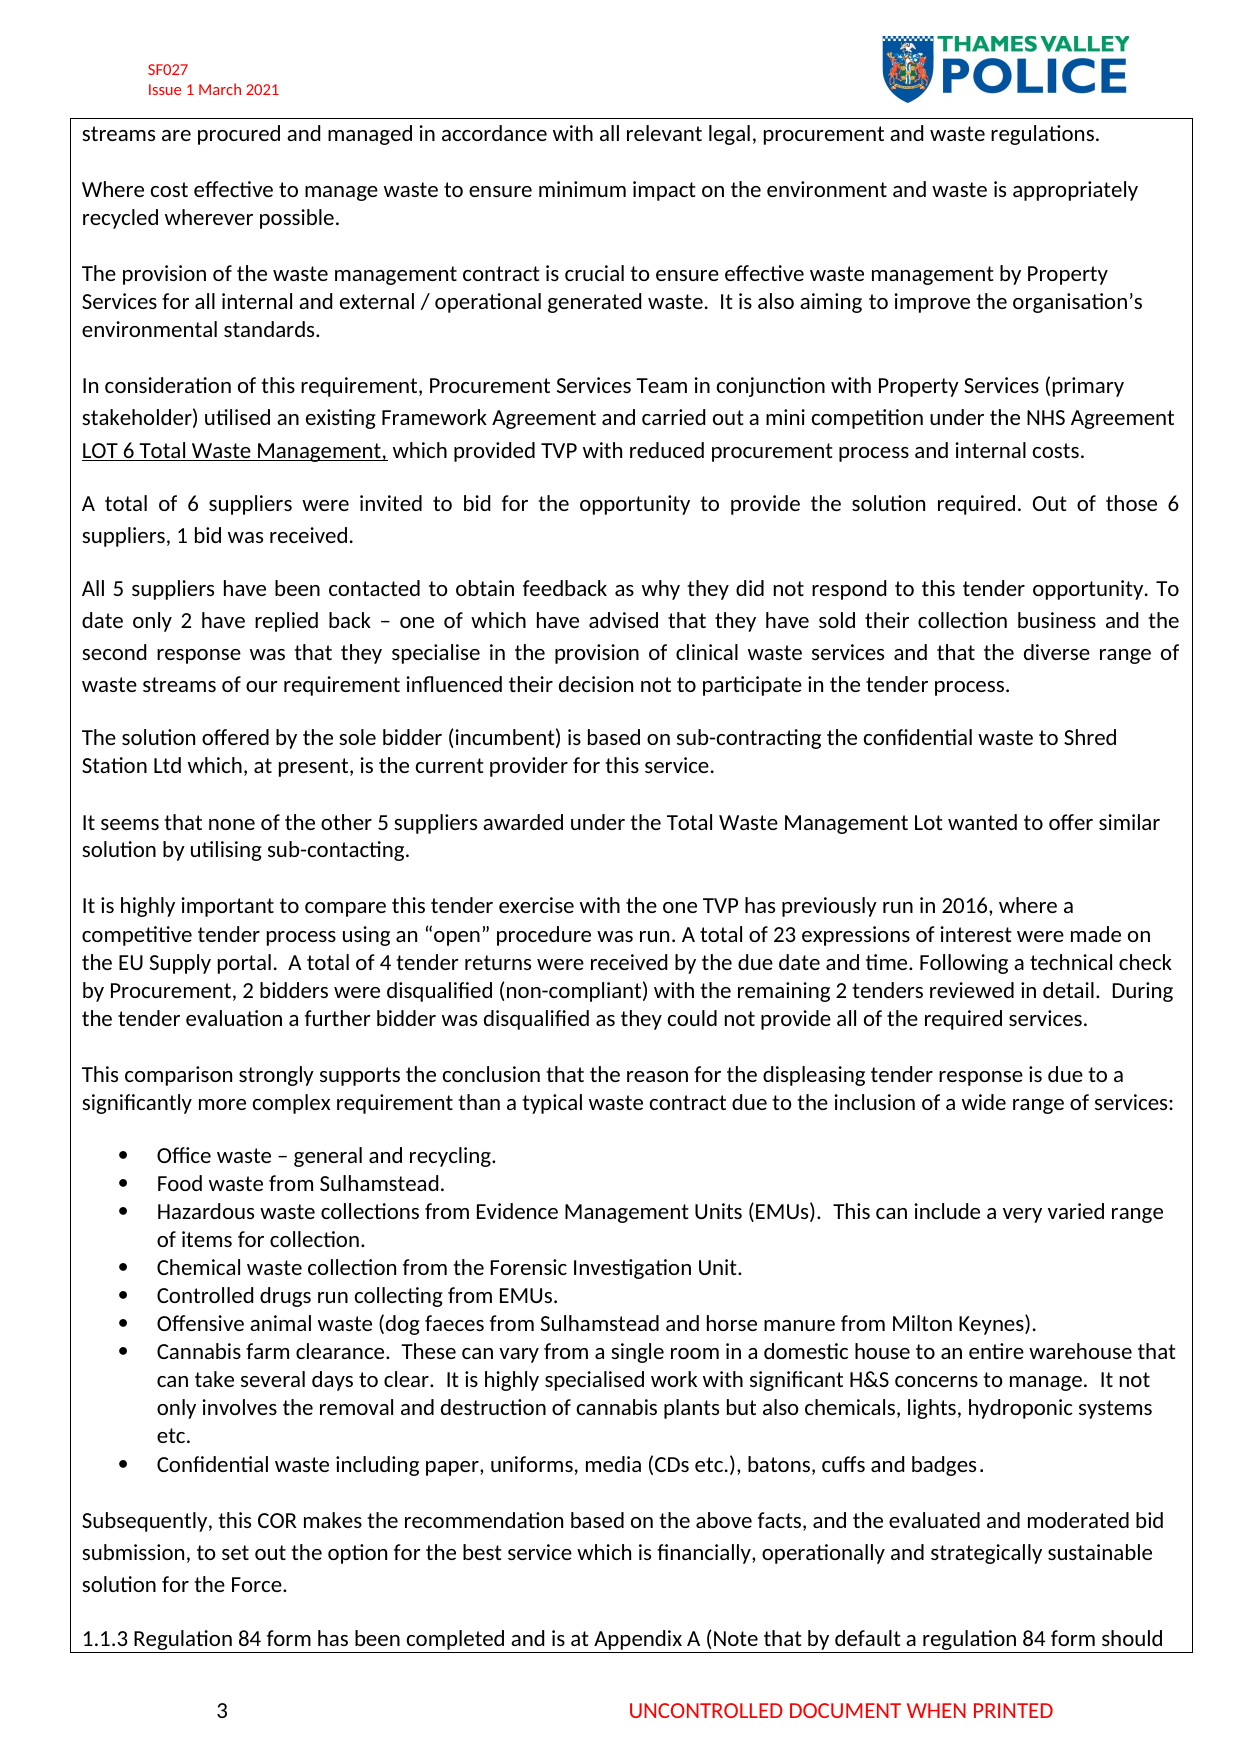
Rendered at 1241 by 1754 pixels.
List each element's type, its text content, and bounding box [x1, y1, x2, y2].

table_cell streams are procured and managed in accordance with all relevant legal, procurement and waste regulations. Where cost effective to manage waste to ensure minimum impact on the environment and waste is appropriately recycled wherever possible. The provision of the waste management contract is crucial to ensure effective waste management by Property Services for all internal and external / operational generated waste. It is also aiming to improve the organisation’s environmental standards. In consideration of this requirement, Procurement Services Team in conjunction with Property Services (primary stakeholder) utilised an existing Framework Agreement and carried out a mini competition under the NHS Agreement LOT 6 Total Waste Management, which provided TVP with reduced procurement process and internal costs. A total of 6 suppliers were invited to bid for the opportunity to provide the solution required. Out of those 6 suppliers, 1 bid was received. All 5 suppliers have been contacted to obtain feedback as why they did not respond to this tender opportunity. To date only 2 have replied back – one of which have advised that they have sold their collection business and the second response was that they specialise in the provision of clinical waste services and that the diverse range of waste streams of our requirement influenced their decision not to participate in the tender process. The solution offered by the sole bidder (incumbent) is based on sub-contracting the confidential waste to Shred Station Ltd which, at present, is the current provider for this service. It seems that none of the other 5 suppliers awarded under the Total Waste Management Lot wanted to offer similar solution by utilising sub-contacting. It is highly important to compare this tender exercise with the one TVP has previously run in 2016, where a competitive tender process using an “open” procedure was run. A total of 23 expressions of interest were made on the EU Supply portal. A total of 4 tender returns were received by the due date and time. Following a technical check by Procurement, 2 bidders were disqualified (non-compliant) with the remaining 2 tenders reviewed in detail. During the tender evaluation a further bidder was disqualified as they could not provide all of the required services. This comparison strongly supports the conclusion that the reason for the displeasing tender response is due to a significantly more complex requirement than a typical waste contract due to the inclusion of a wide range of services: Office waste – general and recycling. Food waste from Sulhamstead. Hazardous waste collections from Evidence Management Units (EMUs). This can include a very varied range of items for collection. Chemical waste collection from the Forensic Investigation Unit. Controlled drugs run collecting from EMUs. Offensive animal waste (dog faeces from Sulhamstead and horse manure from Milton Keynes). Cannabis farm clearance. These can vary from a single room in a domestic house to an entire warehouse that can take several days to clear. It is highly specialised work with significant H&S concerns to manage. It not only involves the removal and destruction of cannabis plants but also chemicals, lights, hydroponic systems etc. Confidential waste including paper, uniforms, media (CDs etc.), batons, cuffs and badges. Subsequently, this COR makes the recommendation based on the above facts, and the evaluated and moderated bid submission, to set out the option for the best service which is financially, operationally and strategically sustainable solution for the Force. 1.1.3 Regulation 84 form has been completed and is at Appendix A (Note that by default a regulation 84 form should [71, 119, 1192, 1652]
